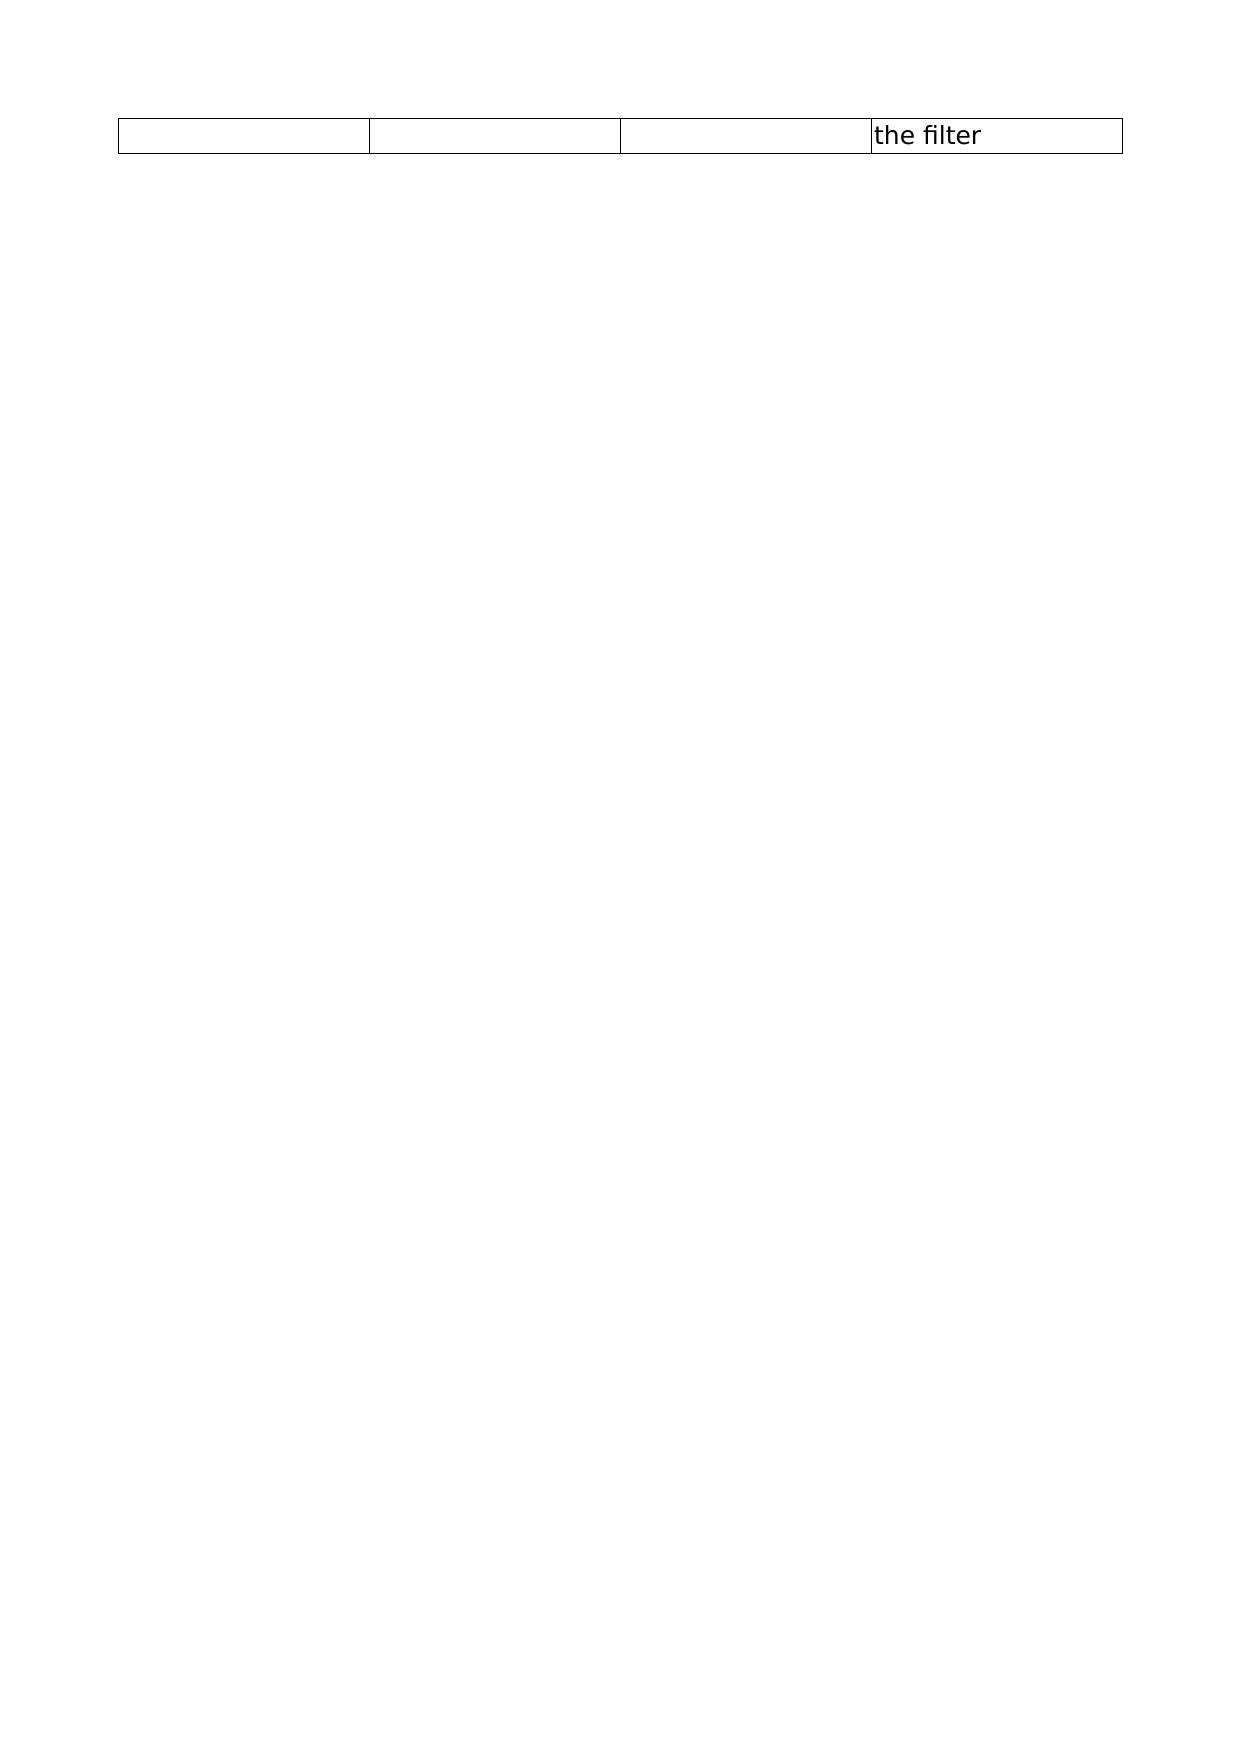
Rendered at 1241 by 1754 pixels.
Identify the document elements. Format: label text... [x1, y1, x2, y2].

table_cell [621, 119, 871, 153]
table_cell [370, 119, 620, 153]
table_cell [119, 119, 369, 153]
table_cell the filter [872, 119, 1122, 153]
